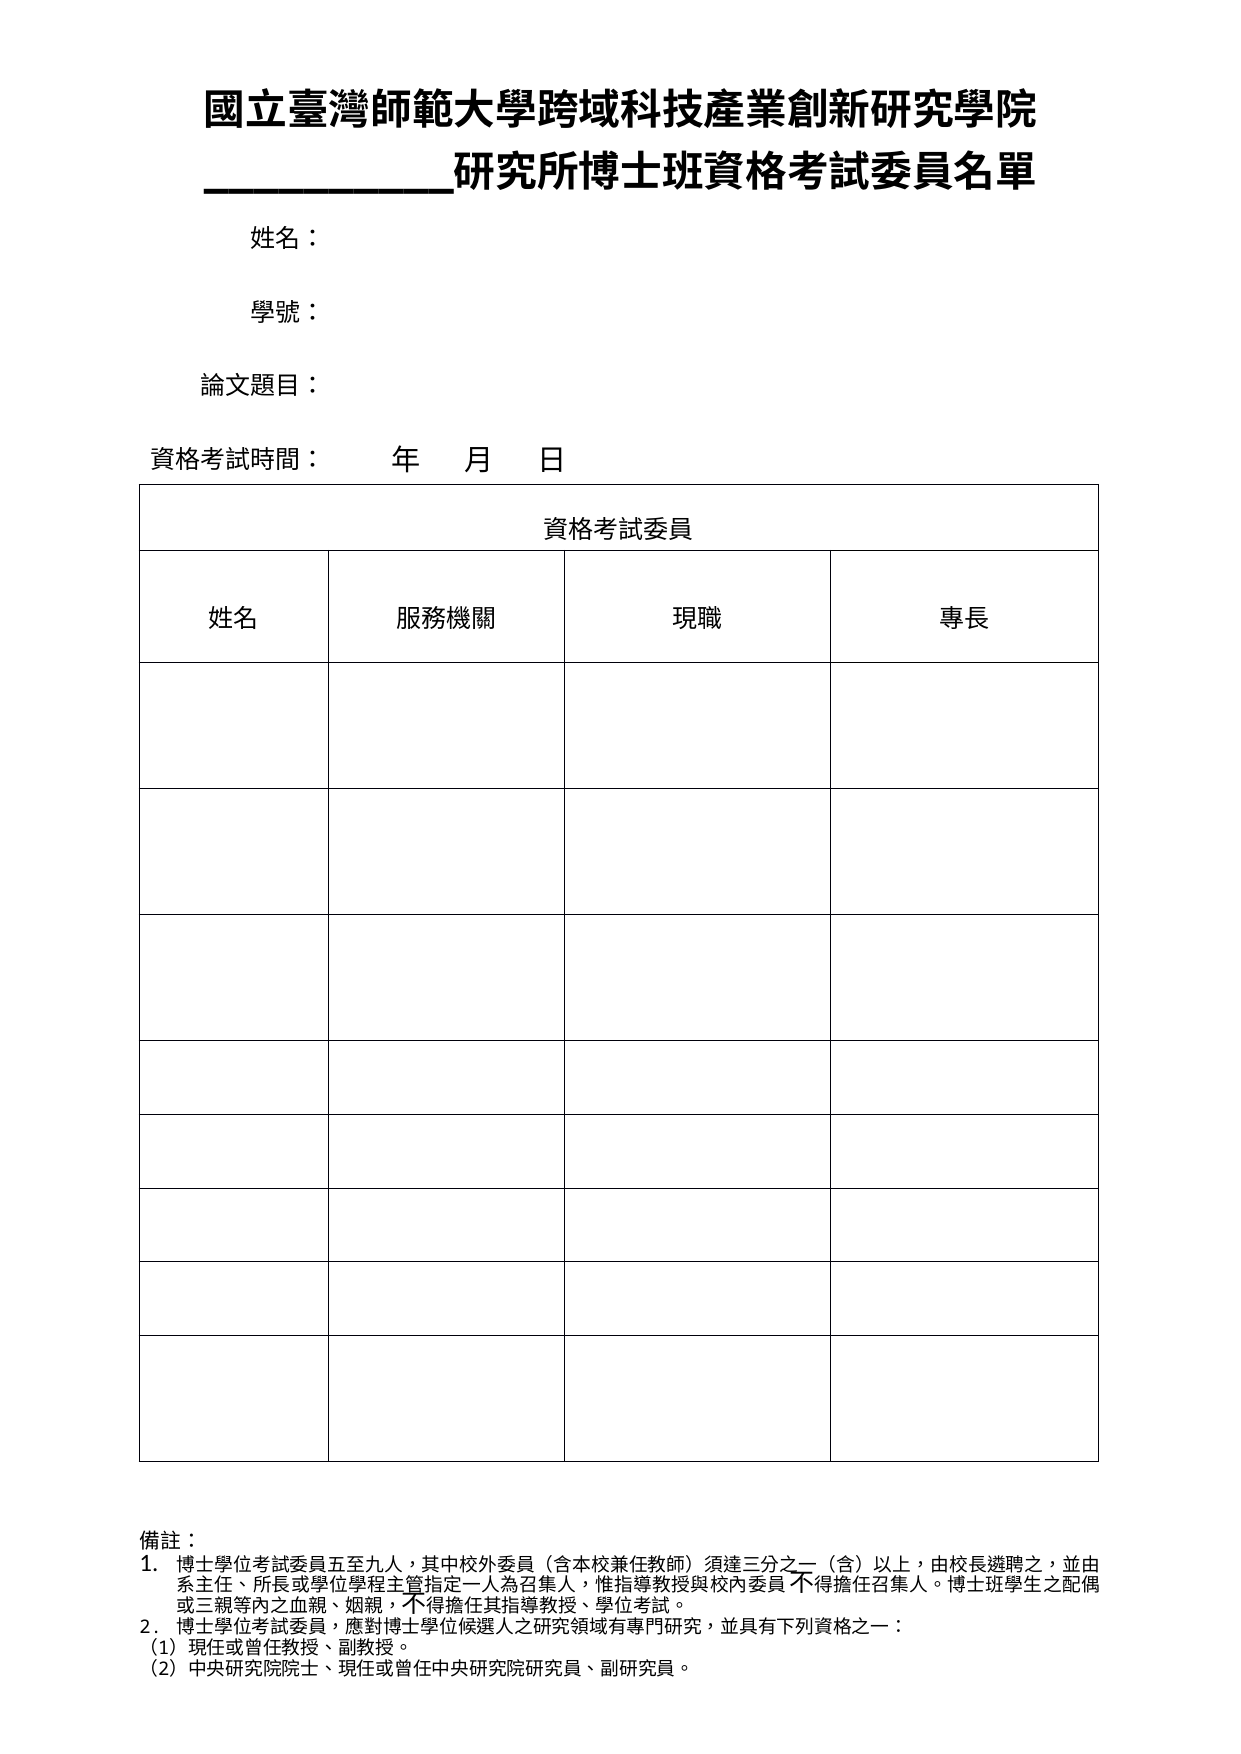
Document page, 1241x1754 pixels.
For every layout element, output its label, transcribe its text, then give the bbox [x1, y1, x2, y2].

table_cell [831, 789, 1098, 914]
table_cell [329, 915, 564, 1040]
table_cell [565, 1262, 830, 1334]
table_cell [329, 1189, 564, 1261]
table_cell [329, 1041, 564, 1114]
table_cell [831, 1262, 1098, 1334]
table_cell 學號： [136, 263, 328, 337]
table_cell [565, 1336, 830, 1461]
table_header 資格考試委員 [140, 485, 1098, 550]
table_cell [328, 263, 1104, 337]
table_cell [565, 1115, 830, 1187]
table_cell 資格考試時間： [136, 410, 328, 484]
table_cell [831, 1115, 1098, 1187]
table_cell [329, 1115, 564, 1187]
table_cell [329, 1336, 564, 1461]
table_cell [328, 337, 1104, 410]
table_cell 備註： 博士學位考試委員五至九人，其中校外委員（含本校兼任教師）須達三分之一（含）以上，由校長遴聘之，並由系主任、所長或學位學程主管指定一人為召集人，惟指導教授與校內委員不得擔任召集人。博士班學生之配偶或三親等內之血親、姻親，不得擔任其指導教授、學位考試。 博士學位考試委員，應對博士學位候選人之研究領域有專門研究，並具有下列資格之一： （1）現任或曾任教授、副教授。 （2）中央研究院院士、現任或曾任中央研究院研究員、副研究員。 [136, 1524, 1104, 1679]
table_cell 現職 [565, 551, 830, 662]
table_cell [328, 190, 1104, 263]
table_cell [565, 1189, 830, 1261]
table_cell [831, 1336, 1098, 1461]
table_cell [565, 915, 830, 1040]
table_cell [831, 915, 1098, 1040]
table_cell [140, 1115, 328, 1187]
table_cell 服務機關 [329, 551, 564, 662]
table_cell 論文題目： [136, 337, 328, 410]
table_cell [140, 789, 328, 914]
table_cell [140, 1189, 328, 1261]
table_cell [831, 1189, 1098, 1261]
table_cell 姓名： [136, 190, 328, 263]
table_cell [140, 1041, 328, 1114]
table_cell [140, 1262, 328, 1334]
table_cell [136, 484, 1104, 1524]
table_cell [565, 663, 830, 788]
table_cell [831, 1041, 1098, 1114]
table_header 國立臺灣師範大學跨域科技產業創新研究學院 __________研究所博士班資格考試委員名單 [136, 65, 1104, 189]
table_cell [329, 663, 564, 788]
table_cell [140, 663, 328, 788]
table_cell [565, 789, 830, 914]
table_cell [329, 1262, 564, 1334]
table_cell [140, 915, 328, 1040]
table_cell [329, 789, 564, 914]
table_cell [565, 1041, 830, 1114]
table_cell 專長 [831, 551, 1098, 662]
table_cell [831, 663, 1098, 788]
table_cell 年 月 日 [328, 410, 1104, 484]
table_cell 姓名 [140, 551, 328, 662]
table_cell [140, 1336, 328, 1461]
